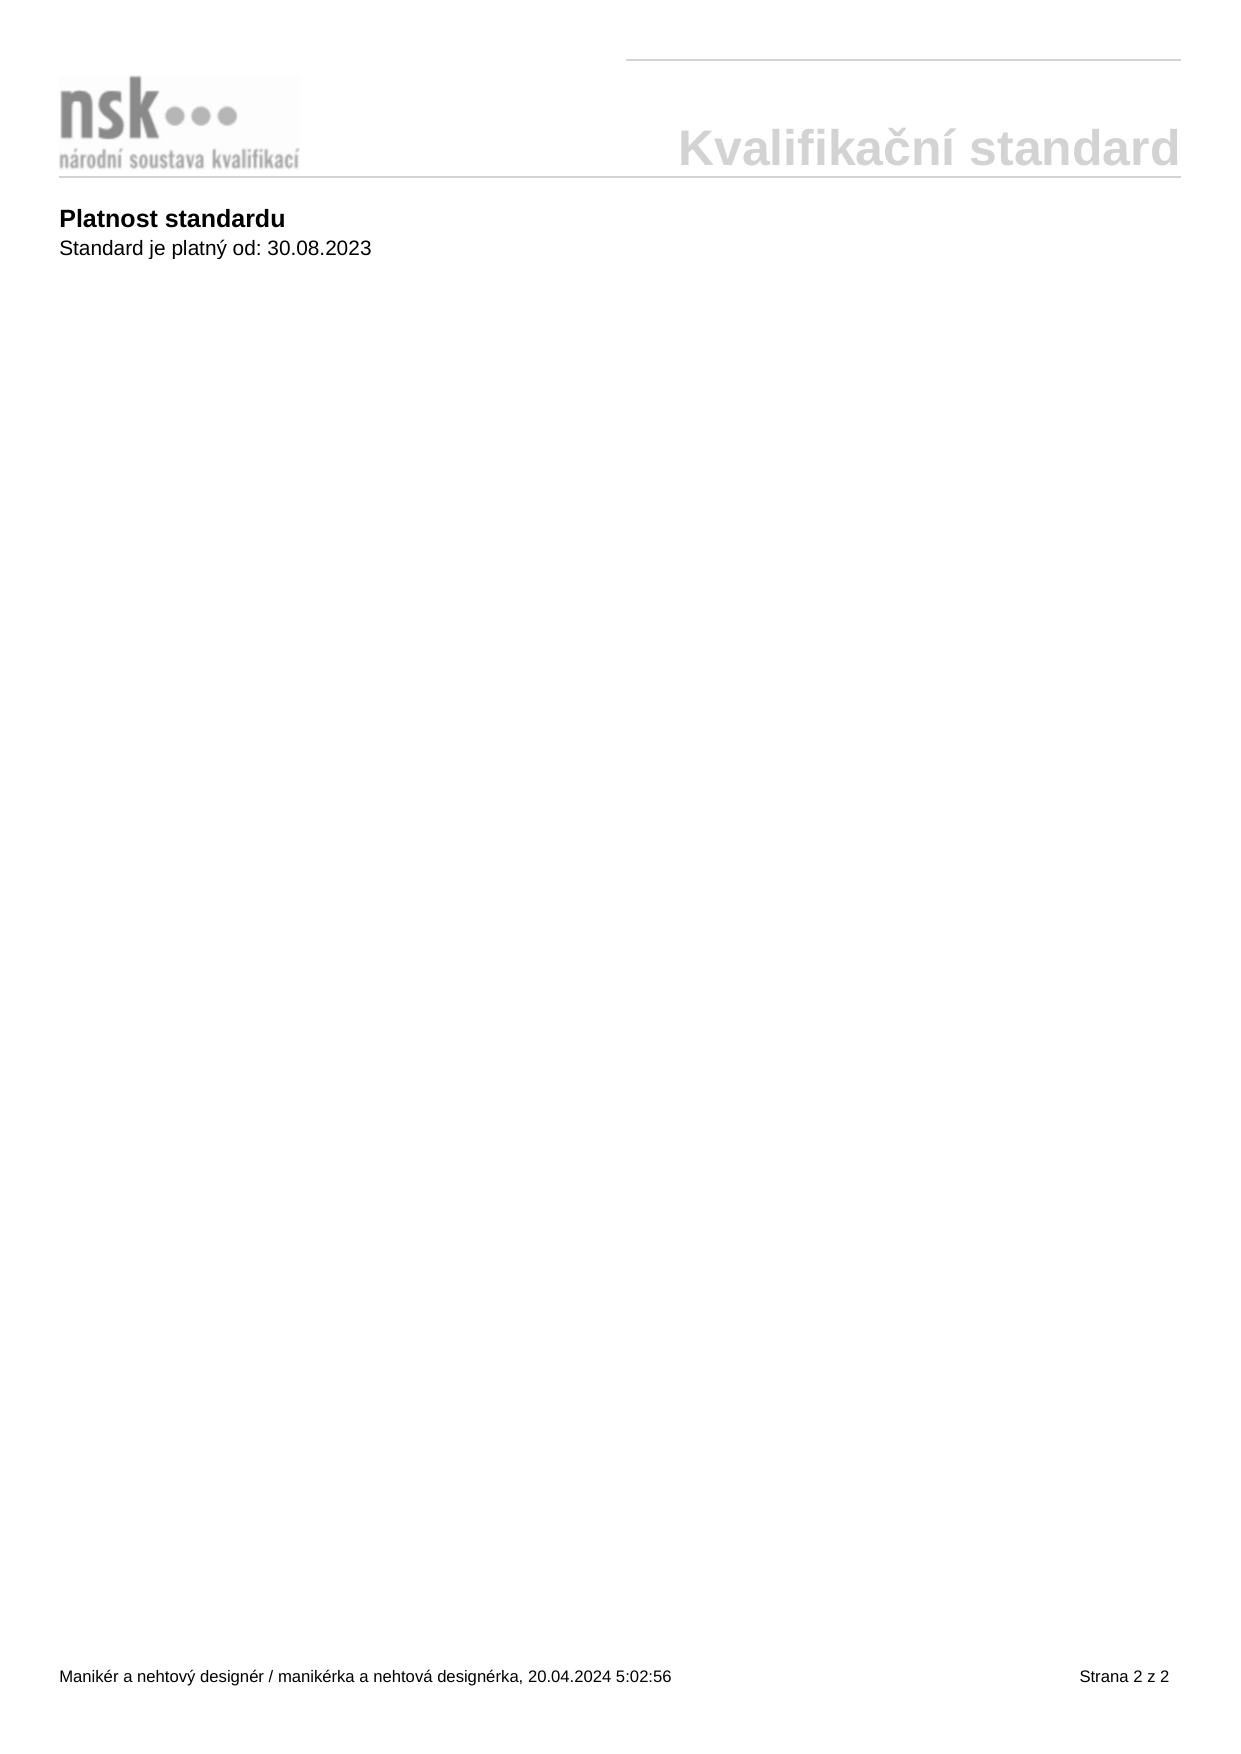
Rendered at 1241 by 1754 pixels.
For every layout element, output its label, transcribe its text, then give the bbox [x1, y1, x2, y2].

picture [58, 59, 621, 171]
table_cell [1169, 1658, 1181, 1694]
table_cell [1093, 1409, 1169, 1658]
table_cell [620, 559, 626, 859]
table_cell [620, 259, 626, 559]
table_cell [862, 1409, 1093, 1658]
table_cell [621, 59, 626, 170]
table_cell [484, 1159, 620, 1409]
table_cell Platnost standardu [59, 200, 1181, 236]
table_cell [1093, 194, 1169, 200]
table_cell [59, 1159, 483, 1409]
table_cell [59, 559, 483, 859]
table_cell [1169, 194, 1181, 200]
table_cell [626, 1159, 862, 1409]
table_cell [59, 178, 1181, 194]
table_cell Standard je platný od: 30.08.2023 [59, 236, 1181, 259]
table_cell [1169, 859, 1181, 1159]
table_cell [484, 171, 620, 176]
table_cell [862, 194, 1093, 200]
table_cell Strana 2 z 2 [862, 1658, 1169, 1694]
table_cell [484, 259, 620, 559]
table_cell [484, 559, 620, 859]
table_cell [626, 559, 862, 859]
table_cell Kvalifikační standard [626, 61, 1181, 176]
table_cell [862, 559, 1093, 859]
table_cell [626, 259, 862, 559]
table_cell [1169, 1159, 1181, 1409]
table_cell [1093, 559, 1169, 859]
table_cell Manikér a nehtový designér / manikérka a nehtová designérka, 20.04.2024 5:02:56 [59, 1658, 862, 1694]
table_cell [626, 194, 862, 200]
table_cell [59, 859, 483, 1159]
table_cell [862, 259, 1093, 559]
table_cell [1093, 1159, 1169, 1409]
table_cell [620, 1409, 626, 1658]
table_cell [1169, 259, 1181, 559]
table_cell [862, 1159, 1093, 1409]
table_cell [1169, 559, 1181, 859]
table_cell [620, 859, 626, 1159]
table_cell [862, 859, 1093, 1159]
table_cell [484, 194, 620, 200]
table_cell [1169, 1409, 1181, 1658]
table_cell [484, 859, 620, 1159]
table_cell [1093, 259, 1169, 559]
table_cell [484, 1409, 620, 1658]
table_cell [59, 1409, 483, 1658]
table_cell [59, 194, 483, 200]
table_cell [59, 171, 483, 176]
table_cell [620, 1159, 626, 1409]
table_cell [626, 1409, 862, 1658]
table_cell [626, 859, 862, 1159]
table_cell [59, 259, 483, 559]
table_cell [1093, 859, 1169, 1159]
